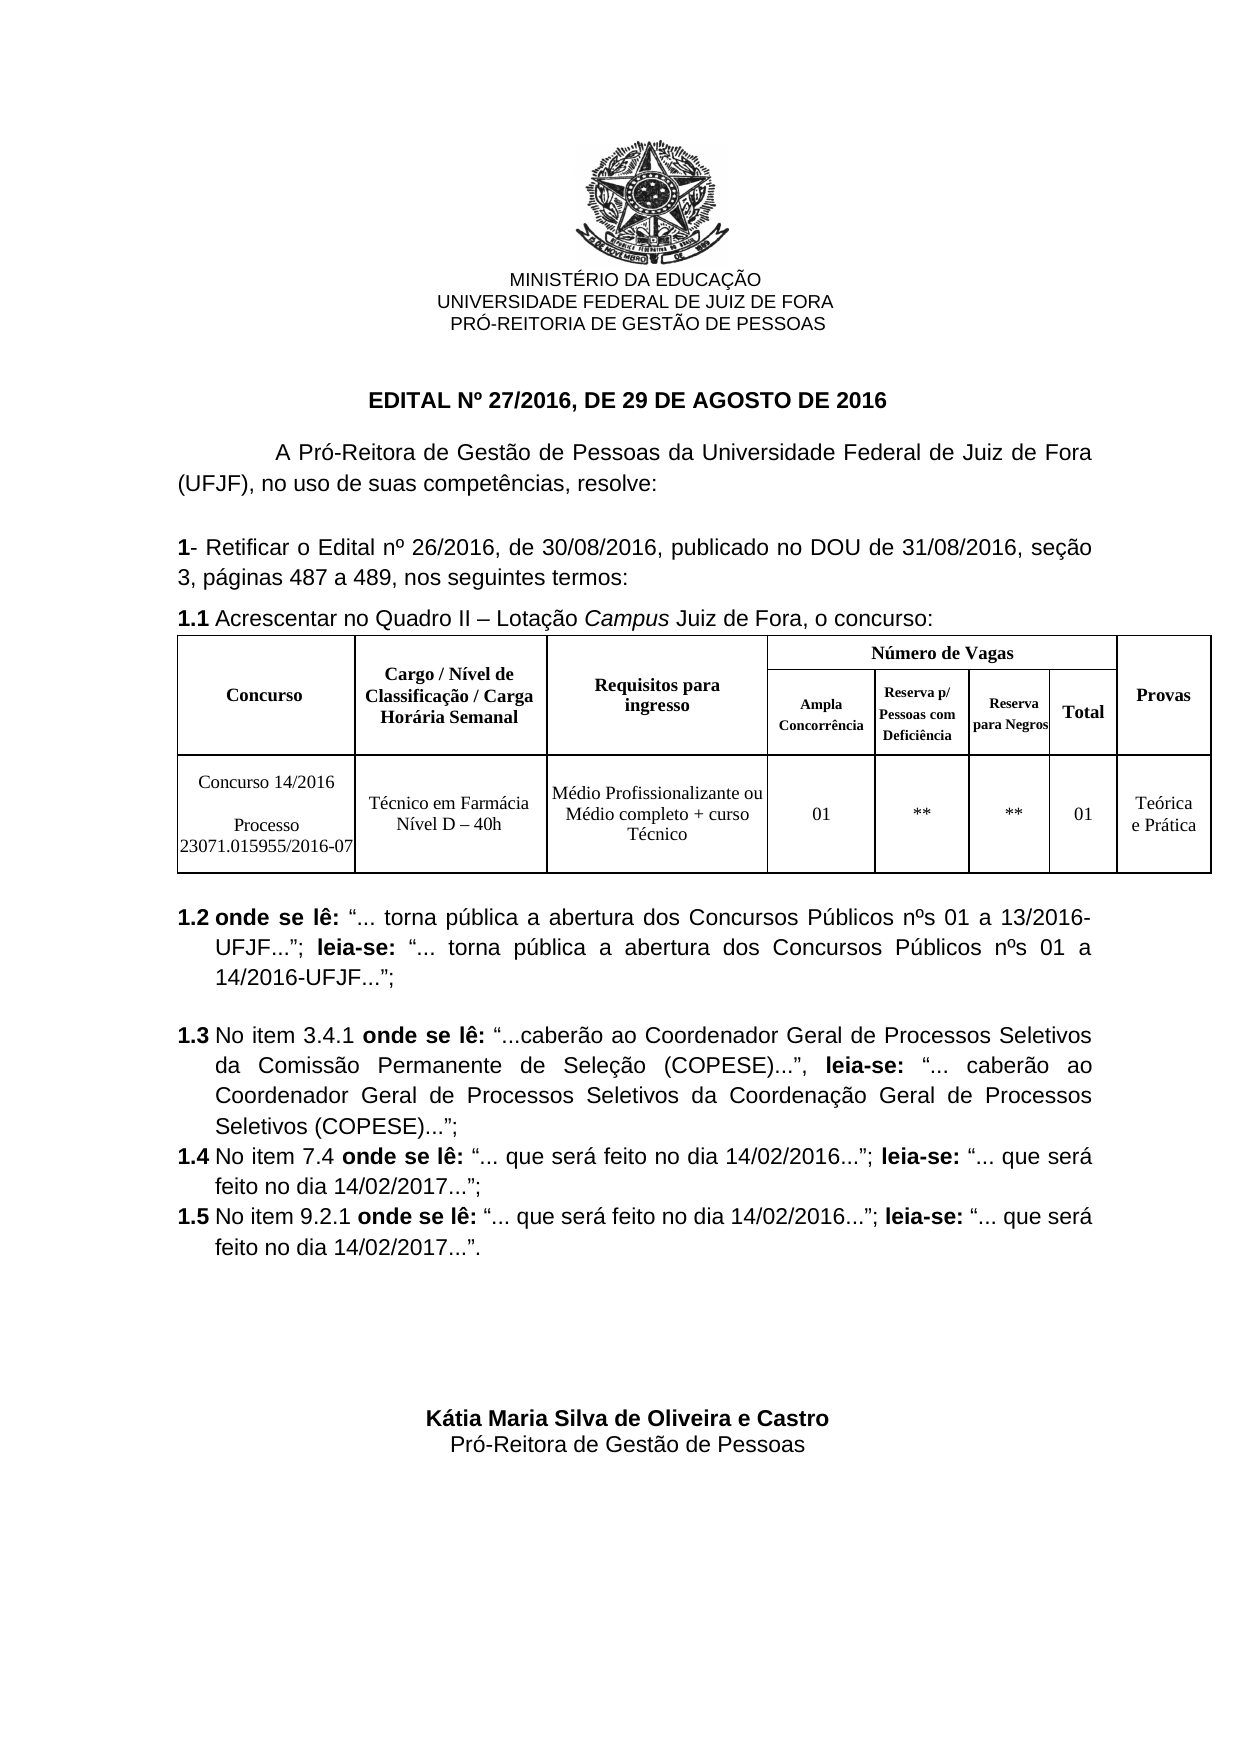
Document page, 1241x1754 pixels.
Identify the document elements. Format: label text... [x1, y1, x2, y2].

text PRÓ-REITORIA DE GESTÃO DE PESSOAS [59, 312, 1092, 334]
table_cell Ampla Concorrência [768, 670, 874, 754]
text 1- Retificar o Edital nº 26/2016, de 30/08/2016, publicado no DOU de 31/08/2016, seção 3, páginas 487 a 489, nos seguintes termos: [177, 534, 1092, 591]
list No item 3.4.1 onde se lê: “...caberão ao Coordenador Geral de Processos Seletivos da Comissão Permanente de Seleção (COPESE)...”, leia-se: “... caberão ao Coordenador Geral de Processos Seletivos da Coordenação Geral de Processos Seletivos (COPESE)...”; [177, 1022, 1092, 1139]
list onde se lê: “... torna pública a abertura dos Concursos Públicos nºs 01 a 13/2016-UFJF...”; leia-se: “... torna pública a abertura dos Concursos Públicos nºs 01 a 14/2016-UFJF...”; [177, 904, 1092, 991]
text Pró-Reitora de Gestão de Pessoas [177, 1431, 1078, 1458]
table_header Concurso [178, 636, 354, 754]
table_cell Médio Profissionalizante ou Médio completo + curso Técnico [548, 756, 767, 872]
table_cell ** [970, 756, 1049, 872]
list No item 9.2.1 onde se lê: “... que será feito no dia 14/02/2016...”; leia-se: “... que será feito no dia 14/02/2017...”. [177, 1203, 1092, 1260]
text A Pró-Reitora de Gestão de Pessoas da Universidade Federal de Juiz de Fora (UFJF), no uso de suas competências, resolve: [177, 439, 1092, 496]
table_cell Concurso 14/2016 Processo 23071.015955/2016-07 [178, 756, 354, 872]
table_cell ** [876, 756, 968, 872]
table_cell Teórica e Prática [1118, 756, 1210, 872]
table_header Requisitos para ingresso [548, 636, 767, 754]
list Acrescentar no Quadro II – Lotação Campus Juiz de Fora, o concurso: [177, 604, 1092, 631]
table_cell Reserva p/ Pessoas com Deficiência [876, 670, 968, 754]
table_header Provas [1118, 636, 1210, 754]
table_cell 01 [1050, 756, 1116, 872]
text Kátia Maria Silva de Oliveira e Castro [177, 1405, 1078, 1431]
table_cell 01 [768, 756, 874, 872]
text MINISTÉRIO DA EDUCAÇÃO [59, 269, 1092, 291]
text UNIVERSIDADE FEDERAL DE JUIZ DE FORA [59, 291, 1092, 312]
table_cell Reserva para Negros [970, 670, 1049, 754]
table_header Número de Vagas [768, 636, 1116, 669]
table_header Cargo / Nível de Classificação / Carga Horária Semanal [356, 636, 546, 754]
table_cell Total [1050, 670, 1116, 754]
table_cell Técnico em Farmácia Nível D – 40h [356, 756, 546, 872]
text EDITAL Nº 27/2016, DE 29 DE AGOSTO DE 2016 [177, 387, 1078, 413]
list No item 7.4 onde se lê: “... que será feito no dia 14/02/2016...”; leia-se: “... que será feito no dia 14/02/2017...”; [177, 1143, 1092, 1199]
